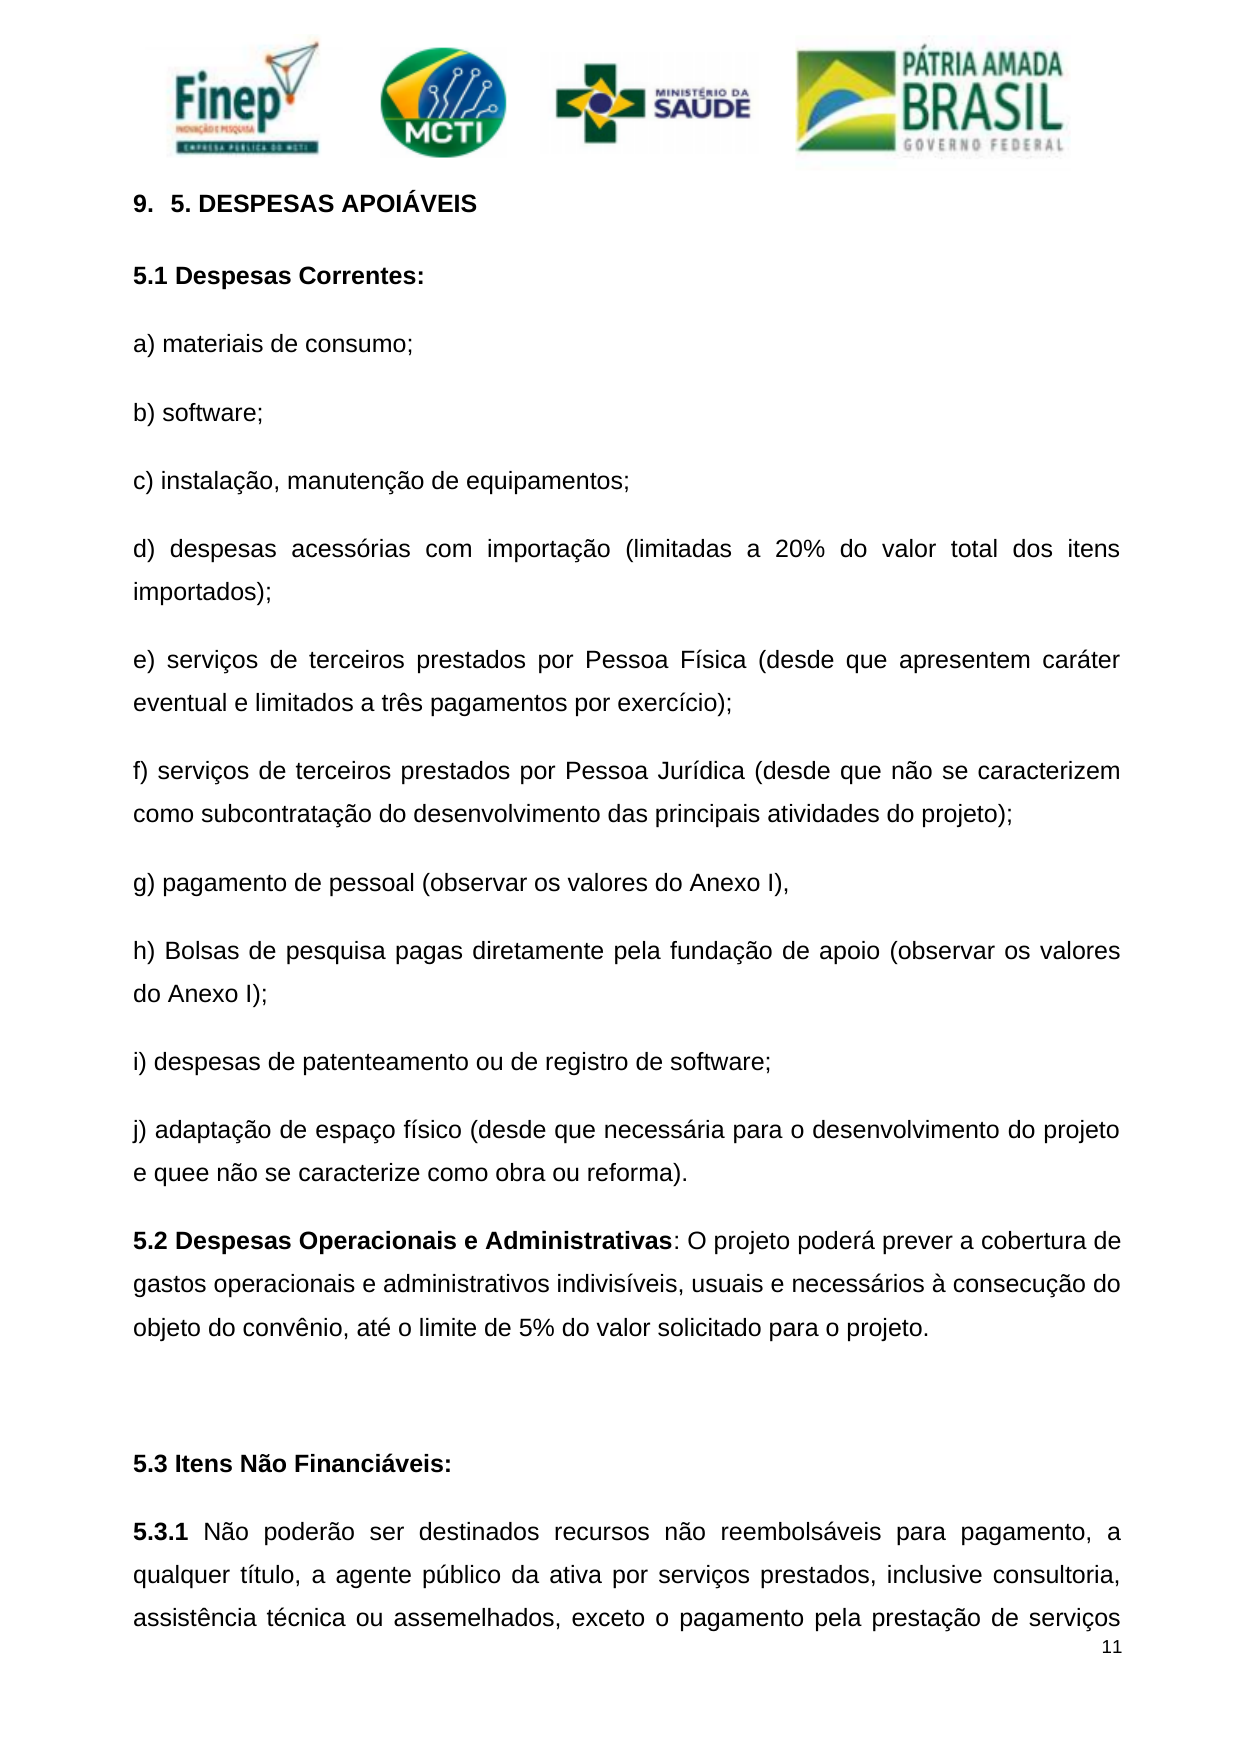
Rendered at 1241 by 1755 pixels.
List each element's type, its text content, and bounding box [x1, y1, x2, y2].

text e) serviços de terceiros prestados por Pessoa Física (desde que apresentem caráter eventual e limitados a três pagamentos por exercício); [133, 645, 1122, 717]
text 5.1 Despesas Correntes: [133, 261, 1122, 290]
text b) software; [133, 397, 1122, 426]
text 5.2 Despesas Operacionais e Administrativas: O projeto poderá prever a cobertura de gastos operacionais e administrativos indivisíveis, usuais e necessários à consecução do objeto do convênio, até o limite de 5% do valor solicitado para o projeto. [133, 1226, 1122, 1341]
text i) despesas de patenteamento ou de registro de software; [133, 1047, 1122, 1076]
text d) despesas acessórias com importação (limitadas a 20% do valor total dos itens importados); [133, 534, 1122, 606]
text f) serviços de terceiros prestados por Pessoa Jurídica (desde que não se caracterizem como subcontratação do desenvolvimento das principais atividades do projeto); [133, 756, 1122, 828]
text 5.3 Itens Não Financiáveis: [133, 1449, 1122, 1477]
text h) Bolsas de pesquisa pagas diretamente pela fundação de apoio (observar os valores do Anexo I); [133, 936, 1122, 1007]
text g) pagamento de pessoal (observar os valores do Anexo I), [133, 867, 1122, 896]
text 5. DESPESAS APOIÁVEIS [133, 189, 1122, 218]
text j) adaptação de espaço físico (desde que necessária para o desenvolvimento do projeto e quee não se caracterize como obra ou reforma). [133, 1115, 1122, 1187]
text 5.3.1 Não poderão ser destinados recursos não reembolsáveis para pagamento, a qualquer título, a agente público da ativa por serviços prestados, inclusive consultoria, assistência técnica ou assemelhados, exceto o pagamento pela prestação de serviços [133, 1517, 1122, 1632]
text a) materiais de consumo; [133, 329, 1122, 358]
text c) instalação, manutenção de equipamentos; [133, 466, 1122, 494]
